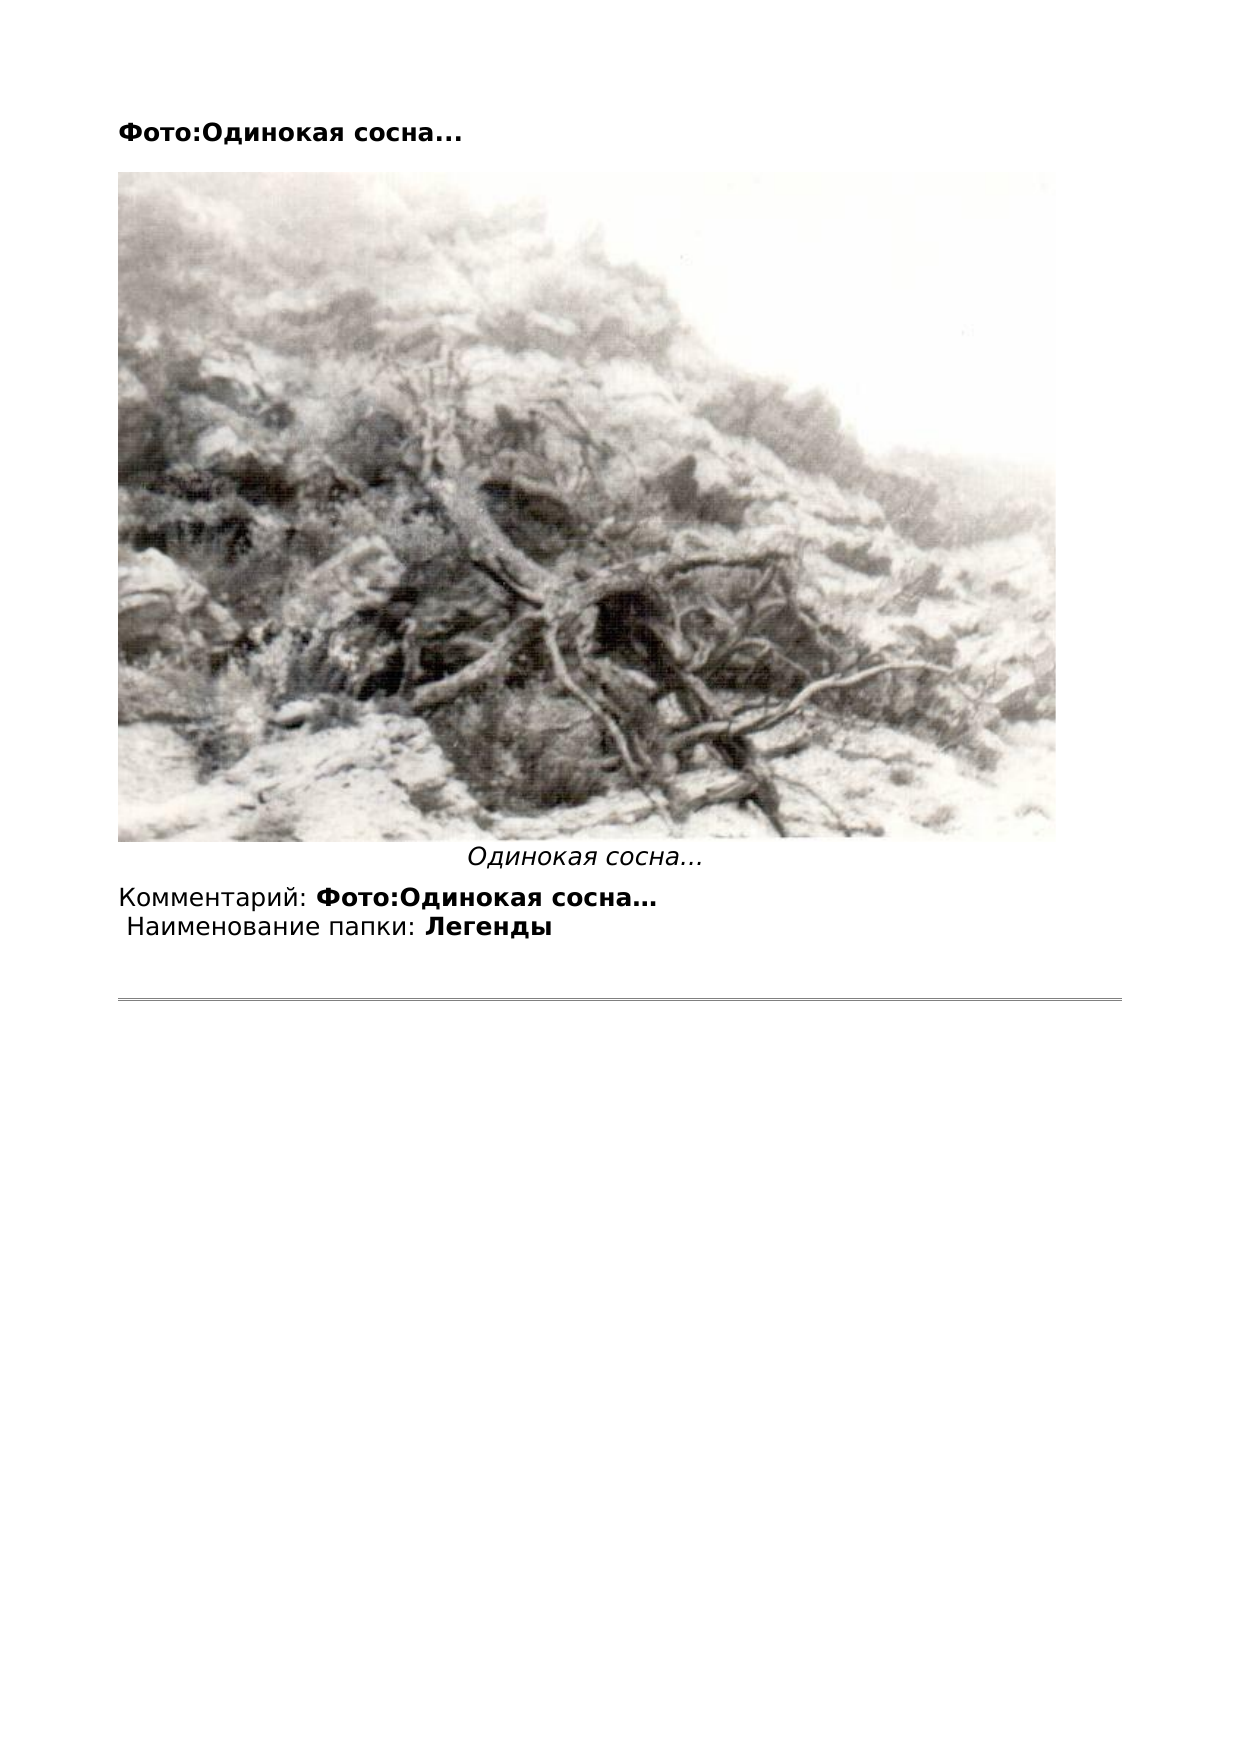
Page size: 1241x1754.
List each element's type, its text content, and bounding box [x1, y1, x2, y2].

picture [118, 172, 1056, 842]
text Комментарий: Фото:Одинокая сосна… Наименование папки: Легенды [118, 883, 1122, 971]
subtitle Фото:Одинокая сосна... [118, 118, 1122, 147]
text Одинокая сосна... [118, 842, 1056, 871]
